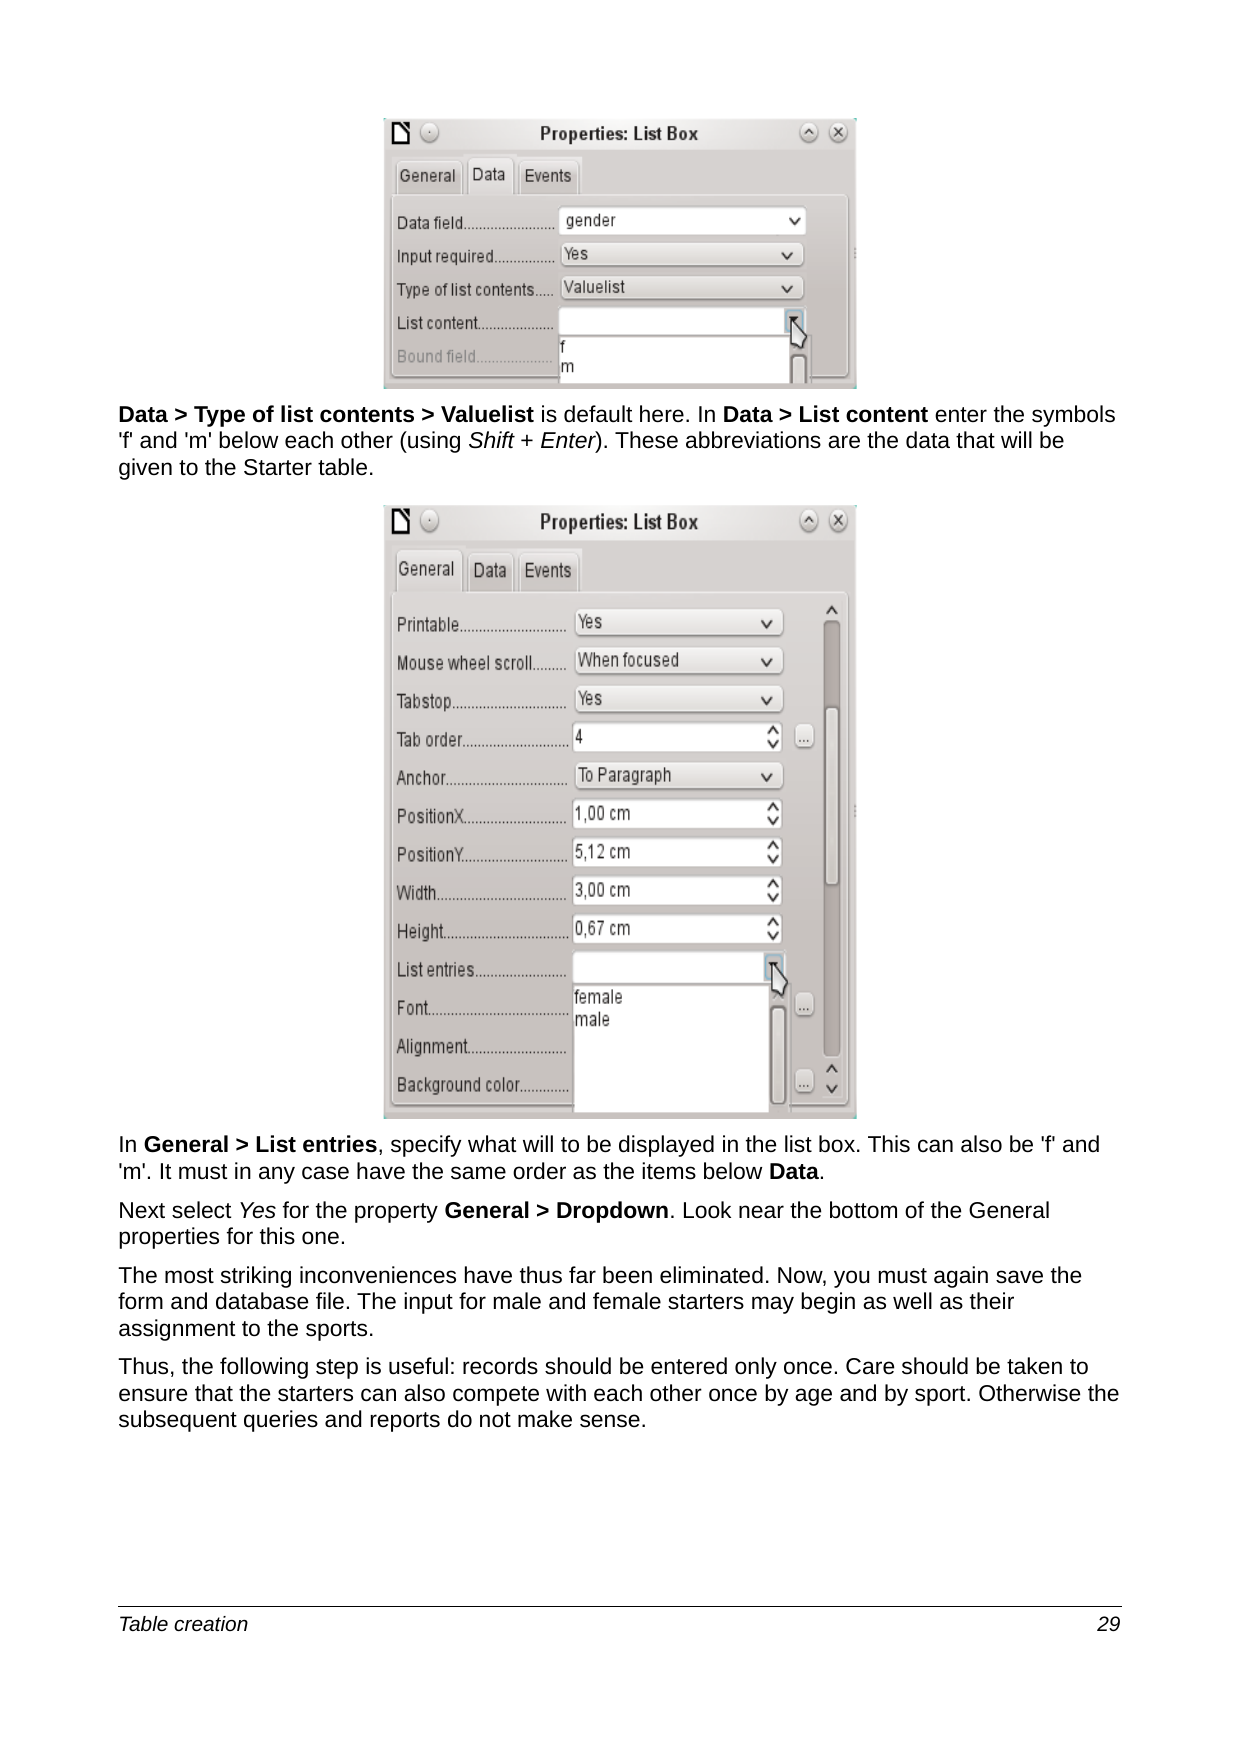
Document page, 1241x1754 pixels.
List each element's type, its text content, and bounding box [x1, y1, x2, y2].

picture [383, 505, 857, 1119]
text The most striking inconveniences have thus far been eliminated. Now, you must again save the form and database file. The input for male and female starters may begin as well as their assignment to the sports. [118, 1262, 1122, 1341]
picture [383, 118, 857, 389]
text Next select Yes for the property General > Dropdown. Look near the bottom of the General properties for this one. [118, 1197, 1122, 1249]
text Data > Type of list contents > Valuelist is default here. In Data > List content enter the symbols 'f' and 'm' below each other (using Shift + Enter). These abbreviations are the data that will be given to the Starter table. [118, 401, 1122, 480]
text In General > List entries, specify what will to be displayed in the list box. This can also be 'f' and 'm'. It must in any case have the same order as the items below Data. [118, 1131, 1122, 1184]
text Thus, the following step is useful: records should be entered only once. Care should be taken to ensure that the starters can also compete with each other once by age and by sport. Otherwise the subsequent queries and reports do not make sense. [118, 1353, 1122, 1432]
